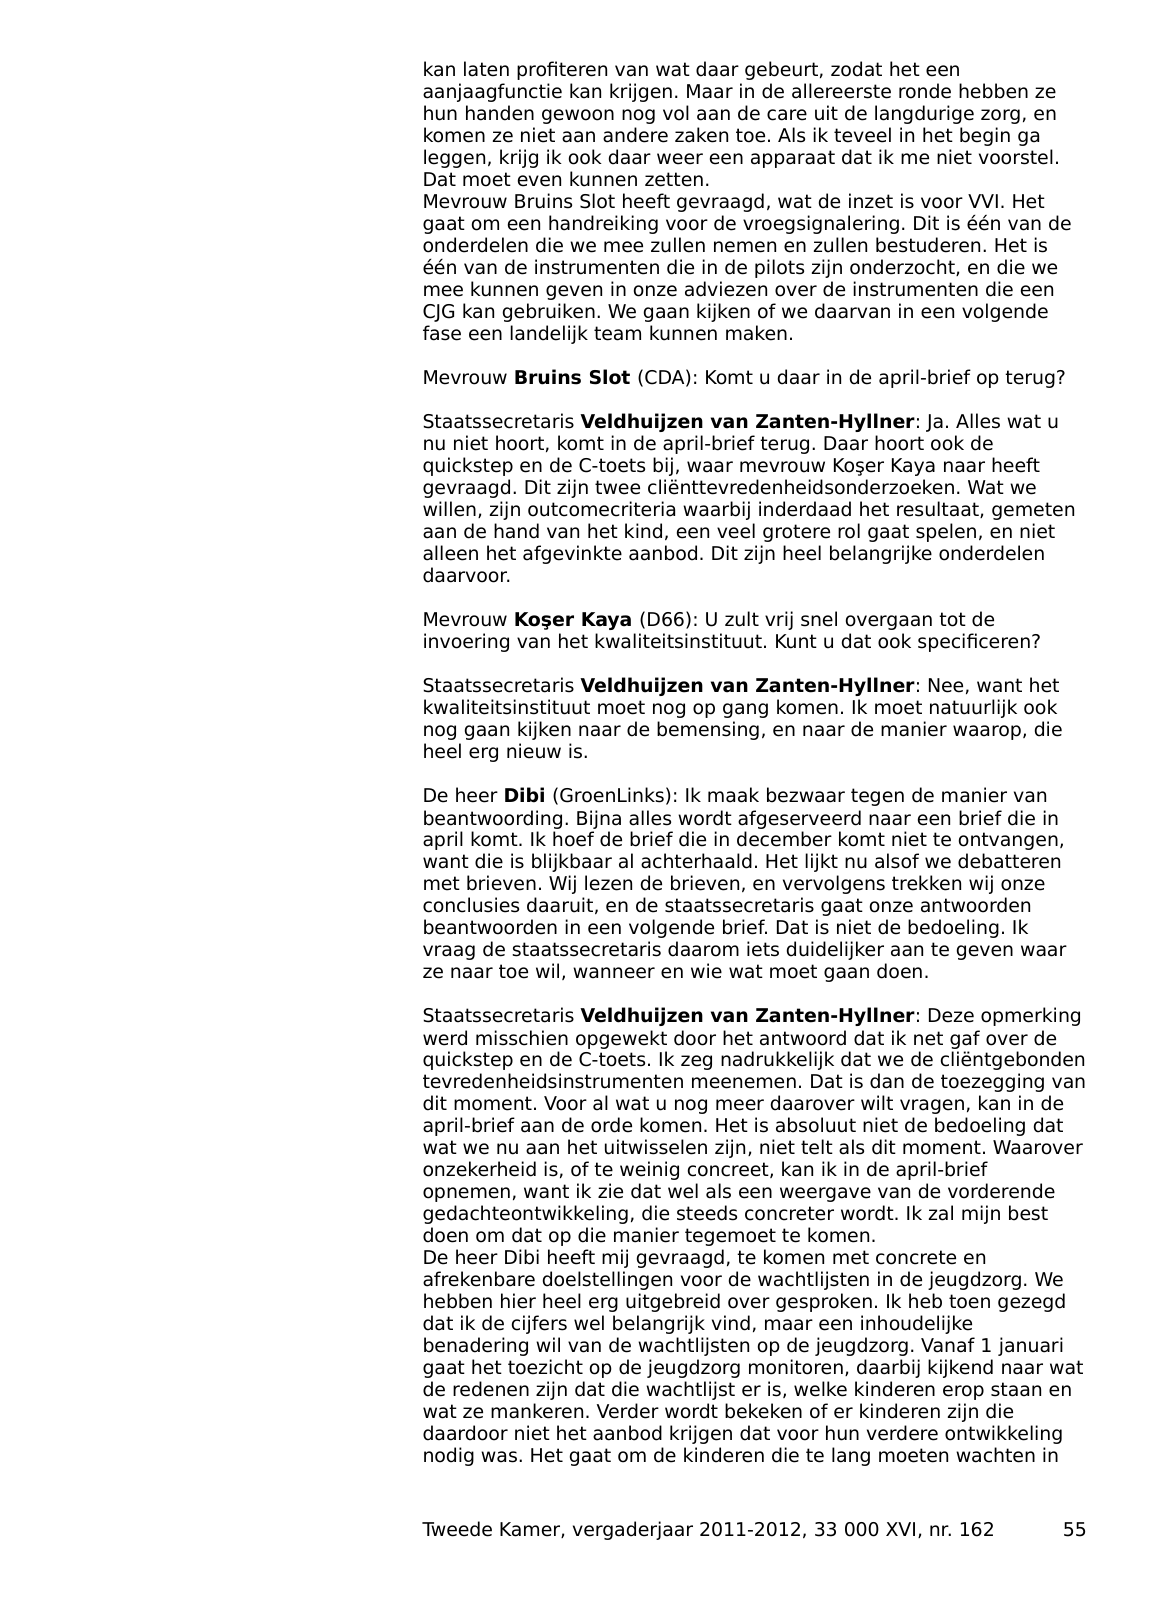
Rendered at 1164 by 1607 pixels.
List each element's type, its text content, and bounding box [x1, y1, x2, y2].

text De heer Dibi heeft mij gevraagd, te komen met concrete en afrekenbare doelstellingen voor de wachtlijsten in de jeugdzorg. We hebben hier heel erg uitgebreid over gesproken. Ik heb toen gezegd dat ik de cijfers wel belangrijk vind, maar een inhoudelijke benadering wil van de wachtlijsten op de jeugdzorg. Vanaf 1 januari gaat het toezicht op de jeugdzorg monitoren, daarbij kijkend naar wat de redenen zijn dat die wachtlijst er is, welke kinderen erop staan en wat ze mankeren. Verder wordt bekeken of er kinderen zijn die daardoor niet het aanbod krijgen dat voor hun verdere ontwikkeling nodig was. Het gaat om de kinderen die te lang moeten wachten in [422, 1247, 1087, 1467]
text Mevrouw Koşer Kaya (D66): U zult vrij snel overgaan tot de invoering van het kwaliteitsinstituut. Kunt u dat ook specificeren? [422, 609, 1087, 653]
text Mevrouw Bruins Slot (CDA): Komt u daar in de april-brief op terug? [422, 367, 1087, 389]
text Staatssecretaris Veldhuijzen van Zanten-Hyllner: Ja. Alles wat u nu niet hoort, komt in de april-brief terug. Daar hoort ook de quickstep en de C-toets bij, waar mevrouw Koşer Kaya naar heeft gevraagd. Dit zijn twee cliënttevredenheidsonderzoeken. Wat we willen, zijn outcomecriteria waarbij inderdaad het resultaat, gemeten aan de hand van het kind, een veel grotere rol gaat spelen, en niet alleen het afgevinkte aanbod. Dit zijn heel belangrijke onderdelen daarvoor. [422, 411, 1087, 587]
text Staatssecretaris Veldhuijzen van Zanten-Hyllner: Deze opmerking werd misschien opgewekt door het antwoord dat ik net gaf over de quickstep en de C-toets. Ik zeg nadrukkelijk dat we de cliëntgebonden tevredenheidsinstrumenten meenemen. Dat is dan de toezegging van dit moment. Voor al wat u nog meer daarover wilt vragen, kan in de april-brief aan de orde komen. Het is absoluut niet de bedoeling dat wat we nu aan het uitwisselen zijn, niet telt als dit moment. Waarover onzekerheid is, of te weinig concreet, kan ik in de april-brief opnemen, want ik zie dat wel als een weergave van de vorderende gedachteontwikkeling, die steeds concreter wordt. Ik zal mijn best doen om dat op die manier tegemoet te komen. [422, 1005, 1087, 1247]
text Staatssecretaris Veldhuijzen van Zanten-Hyllner: Nee, want het kwaliteitsinstituut moet nog op gang komen. Ik moet natuurlijk ook nog gaan kijken naar de bemensing, en naar de manier waarop, die heel erg nieuw is. [422, 675, 1087, 763]
text De heer Dibi (GroenLinks): Ik maak bezwaar tegen de manier van beantwoording. Bijna alles wordt afgeserveerd naar een brief die in april komt. Ik hoef de brief die in december komt niet te ontvangen, want die is blijkbaar al achterhaald. Het lijkt nu alsof we debatteren met brieven. Wij lezen de brieven, en vervolgens trekken wij onze conclusies daaruit, en de staatssecretaris gaat onze antwoorden beantwoorden in een volgende brief. Dat is niet de bedoeling. Ik vraag de staatssecretaris daarom iets duidelijker aan te geven waar ze naar toe wil, wanneer en wie wat moet gaan doen. [422, 785, 1087, 983]
text kan laten profiteren van wat daar gebeurt, zodat het een aanjaagfunctie kan krijgen. Maar in de allereerste ronde hebben ze hun handen gewoon nog vol aan de care uit de langdurige zorg, en komen ze niet aan andere zaken toe. Als ik teveel in het begin ga leggen, krijg ik ook daar weer een apparaat dat ik me niet voorstel. Dat moet even kunnen zetten. [422, 59, 1087, 191]
text Mevrouw Bruins Slot heeft gevraagd, wat de inzet is voor VVI. Het gaat om een handreiking voor de vroegsignalering. Dit is één van de onderdelen die we mee zullen nemen en zullen bestuderen. Het is één van de instrumenten die in de pilots zijn onderzocht, en die we mee kunnen geven in onze adviezen over de instrumenten die een CJG kan gebruiken. We gaan kijken of we daarvan in een volgende fase een landelijk team kunnen maken. [422, 191, 1087, 345]
